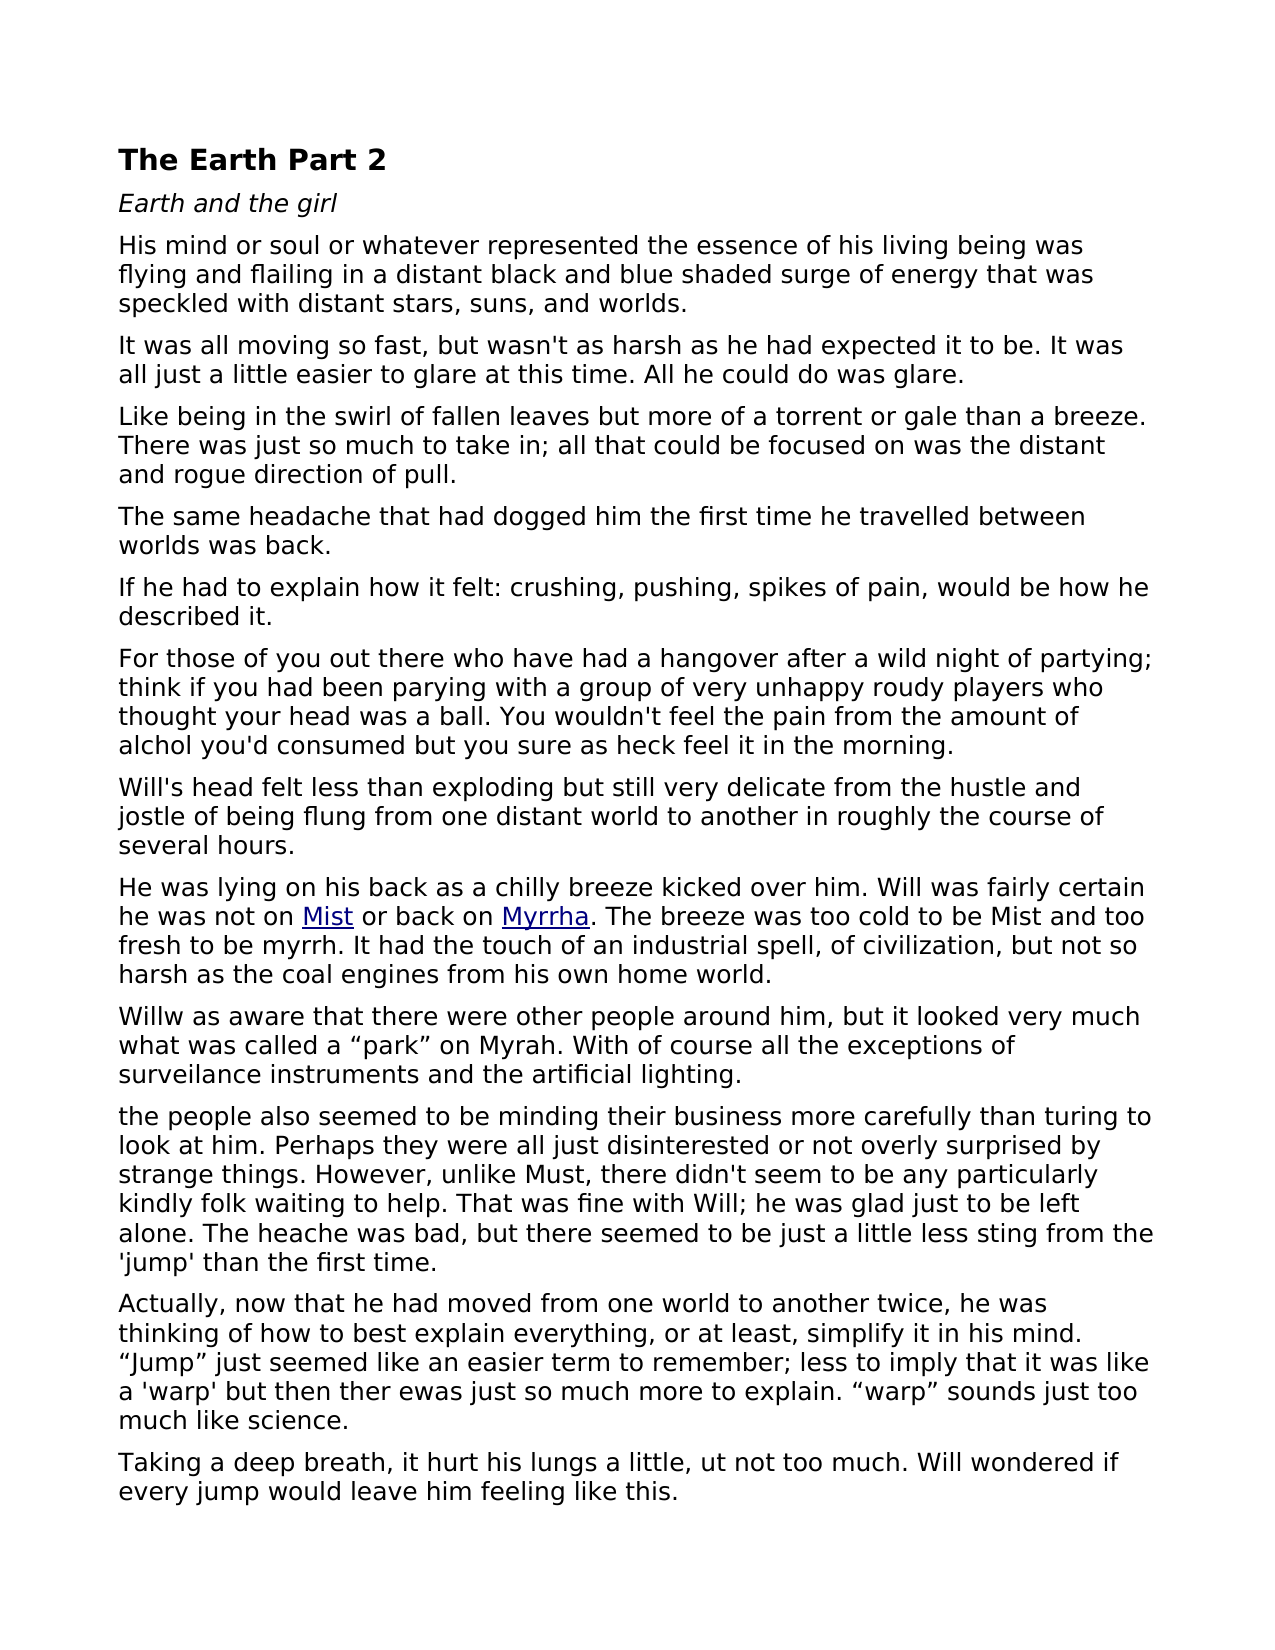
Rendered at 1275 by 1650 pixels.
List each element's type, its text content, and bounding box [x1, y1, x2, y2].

text Will's head felt less than exploding but still very delicate from the hustle and jostle of being flung from one distant world to another in roughly the course of several hours. [118, 773, 1157, 860]
text It was all moving so fast, but wasn't as harsh as he had expected it to be. It was all just a little easier to glare at this time. All he could do was glare. [118, 331, 1157, 389]
text Like being in the swirl of fallen leaves but more of a torrent or gale than a breeze. There was just so much to take in; all that could be focused on was the distant and rogue direction of pull. [118, 402, 1157, 489]
text Actually, now that he had moved from one world to another twice, he was thinking of how to best explain everything, or at least, simplify it in his mind. “Jump” just seemed like an easier term to remember; less to imply that it was like a 'warp' but then ther ewas just so much more to explain. “warp” sounds just too much like science. [118, 1289, 1157, 1435]
text For those of you out there who have had a hangover after a wild night of partying; think if you had been parying with a group of very unhappy roudy players who thought your head was a ball. You wouldn't feel the pain from the amount of alchol you'd consumed but you sure as heck feel it in the morning. [118, 644, 1157, 760]
text He was lying on his back as a chilly breeze kicked over him. Will was fairly certain he was not on Mist or back on Myrrha. The breeze was too cold to be Mist and too fresh to be myrrh. It had the touch of an industrial spell, of civilization, but not so harsh as the coal engines from his own home world. [118, 873, 1157, 989]
text Taking a deep breath, it hurt his lungs a little, ut not too much. Will wondered if every jump would leave him feeling like this. [118, 1448, 1157, 1506]
text Willw as aware that there were other people around him, but it looked very much what was called a “park” on Myrah. With of course all the exceptions of surveilance instruments and the artificial lighting. [118, 1002, 1157, 1089]
text His mind or soul or whatever represented the essence of his living being was flying and flailing in a distant black and blue shaded surge of energy that was speckled with distant stars, suns, and worlds. [118, 231, 1157, 319]
subtitle The Earth Part 2 [118, 143, 1157, 177]
text the people also seemed to be minding their business more carefully than turing to look at him. Perhaps they were all just disinterested or not overly surprised by strange things. However, unlike Must, there didn't seem to be any particularly kindly folk waiting to help. That was fine with Will; he was glad just to be left alone. The heache was bad, but there seemed to be just a little less sting from the 'jump' than the first time. [118, 1102, 1157, 1277]
text If he had to explain how it felt: crushing, pushing, spikes of pain, would be how he described it. [118, 573, 1157, 631]
text Earth and the girl [118, 189, 1157, 219]
text The same headache that had dogged him the first time he travelled between worlds was back. [118, 502, 1157, 560]
